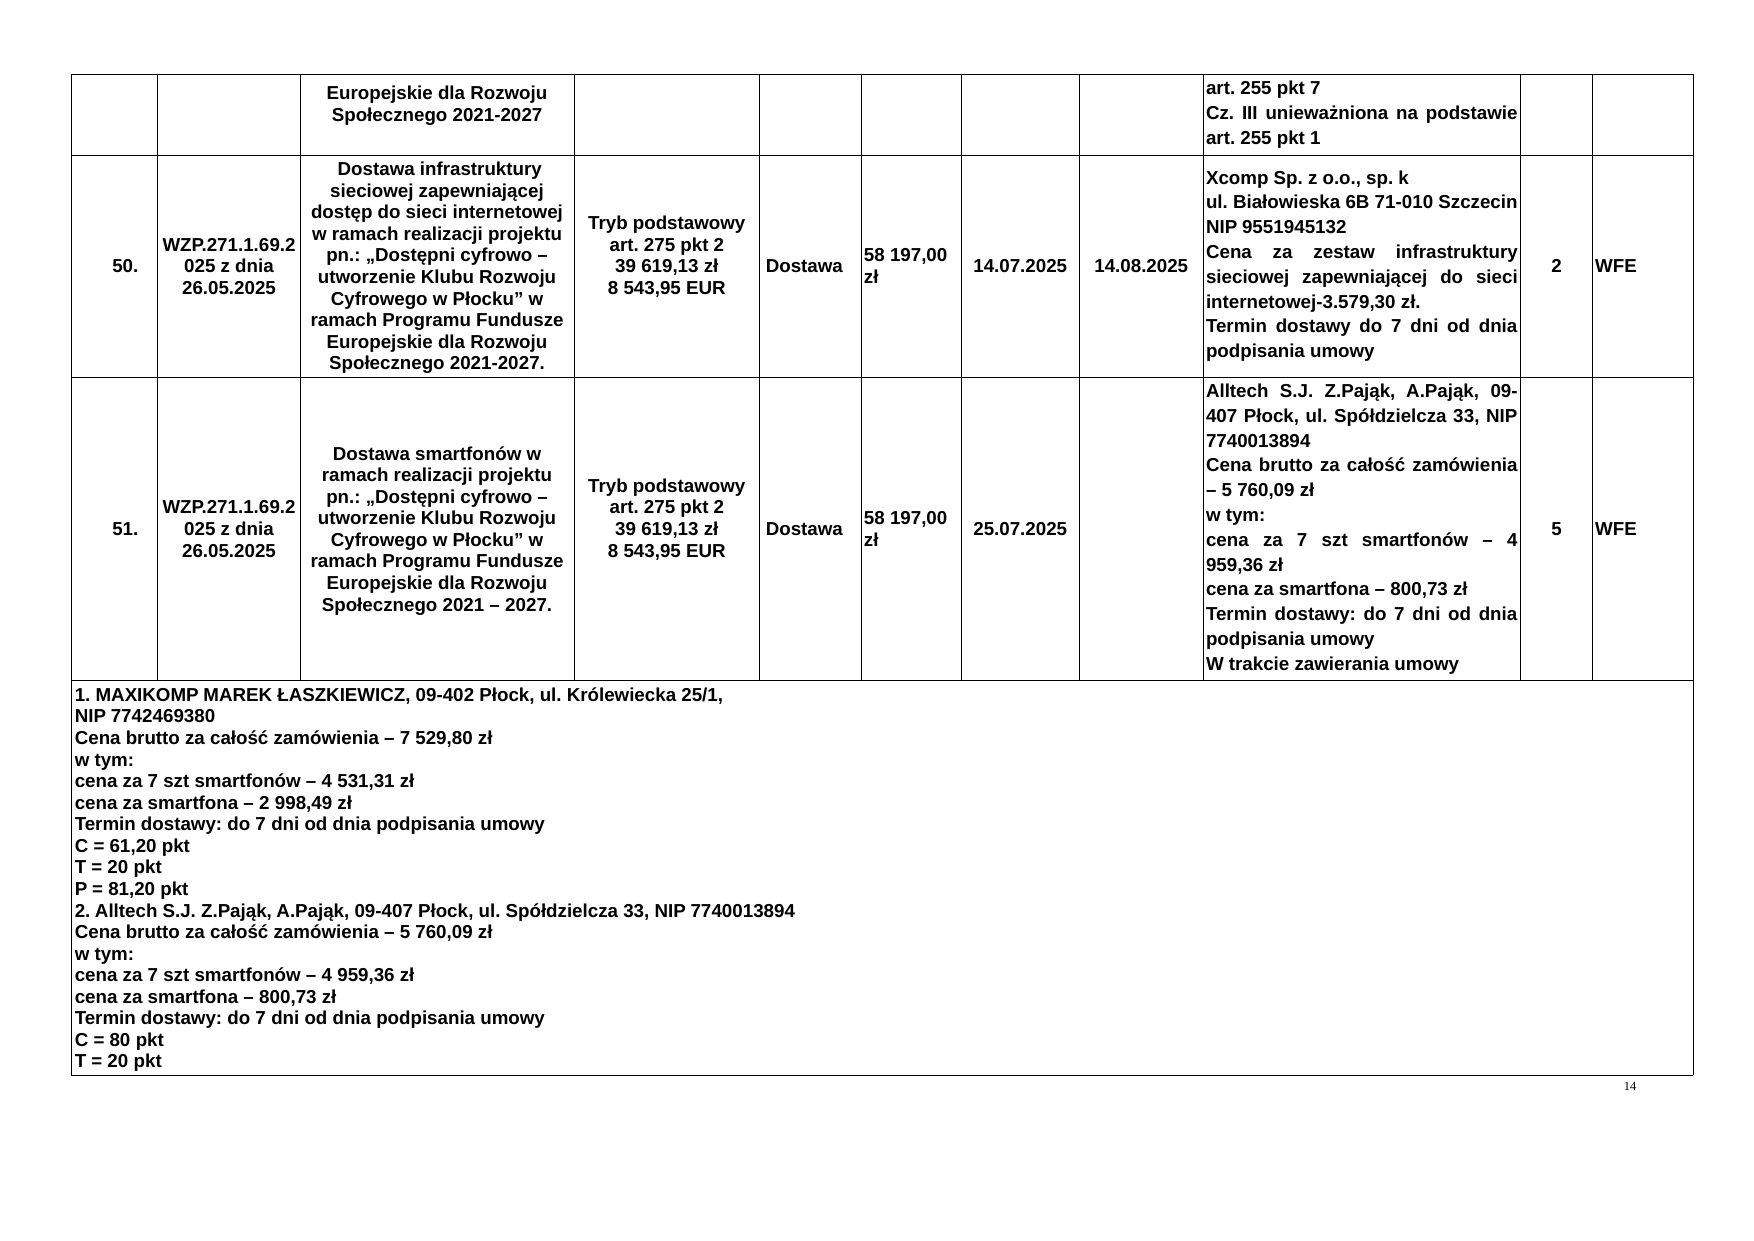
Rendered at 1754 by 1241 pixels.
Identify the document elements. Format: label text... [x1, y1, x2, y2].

table_cell 14.07.2025 [962, 156, 1079, 376]
table_cell Dostawa [760, 156, 861, 376]
table_cell Europejskie dla Rozwoju Społecznego 2021-2027 [301, 75, 574, 154]
table_cell 14.08.2025 [1080, 156, 1203, 376]
table_cell 25.07.2025 [962, 378, 1079, 680]
table_cell Alltech S.J. Z.Pająk, A.Pająk, 09-407 Płock, ul. Spółdzielcza 33, NIP 7740013894 Cena brutto za całość zamówienia – 5 760,09 zł w tym: cena za 7 szt smartfonów – 4 959,36 zł cena za smartfona – 800,73 zł Termin dostawy: do 7 dni od dnia podpisania umowy W trakcie zawierania umowy [1204, 378, 1520, 680]
table_cell Tryb podstawowy art. 275 pkt 2 39 619,13 zł 8 543,95 EUR [575, 156, 759, 376]
table_cell 5 [1521, 378, 1592, 680]
table_cell Dostawa infrastruktury sieciowej zapewniającej dostęp do sieci internetowej w ramach realizacji projektu pn.: „Dostępni cyfrowo – utworzenie Klubu Rozwoju Cyfrowego w Płocku” w ramach Programu Fundusze Europejskie dla Rozwoju Społecznego 2021-2027. [301, 156, 574, 376]
table_cell Xcomp Sp. z o.o., sp. k ul. Białowieska 6B 71-010 Szczecin NIP 9551945132 Cena za zestaw infrastruktury sieciowej zapewniającej do sieci internetowej-3.579,30 zł. Termin dostawy do 7 dni od dnia podpisania umowy [1204, 156, 1520, 376]
table_cell [575, 75, 759, 154]
table_cell [1593, 75, 1693, 154]
table_cell [72, 378, 157, 680]
table_cell [962, 75, 1079, 154]
table_cell 1. MAXIKOMP MAREK ŁASZKIEWICZ, 09-402 Płock, ul. Królewiecka 25/1, NIP 7742469380 Cena brutto za całość zamówienia – 7 529,80 zł w tym: cena za 7 szt smartfonów – 4 531,31 zł cena za smartfona – 2 998,49 zł Termin dostawy: do 7 dni od dnia podpisania umowy C = 61,20 pkt T = 20 pkt P = 81,20 pkt 2. Alltech S.J. Z.Pająk, A.Pająk, 09-407 Płock, ul. Spółdzielcza 33, NIP 7740013894 Cena brutto za całość zamówienia – 5 760,09 zł w tym: cena za 7 szt smartfonów – 4 959,36 zł cena za smartfona – 800,73 zł Termin dostawy: do 7 dni od dnia podpisania umowy C = 80 pkt T = 20 pkt [72, 681, 1693, 1075]
table_cell [72, 75, 157, 154]
table_cell [158, 75, 300, 154]
table_cell 2 [1521, 156, 1592, 376]
table_cell [862, 75, 961, 154]
table_cell Dostawa smartfonów w ramach realizacji projektu pn.: „Dostępni cyfrowo – utworzenie Klubu Rozwoju Cyfrowego w Płocku” w ramach Programu Fundusze Europejskie dla Rozwoju Społecznego 2021 – 2027. [301, 378, 574, 680]
table_cell art. 255 pkt 7 Cz. III unieważniona na podstawie art. 255 pkt 1 [1204, 75, 1520, 154]
table_cell WZP.271.1.69.2025 z dnia 26.05.2025 [158, 156, 300, 376]
table_cell WZP.271.1.69.2025 z dnia 26.05.2025 [158, 378, 300, 680]
table_cell [1080, 75, 1203, 154]
table_cell Tryb podstawowy art. 275 pkt 2 39 619,13 zł 8 543,95 EUR [575, 378, 759, 680]
table_cell [760, 75, 861, 154]
table_cell 58 197,00 zł [862, 156, 961, 376]
table_cell WFE [1593, 378, 1693, 680]
table_cell WFE [1593, 156, 1693, 376]
table_cell [1080, 378, 1203, 680]
table_cell 58 197,00 zł [862, 378, 961, 680]
table_cell [72, 156, 157, 376]
table_cell [1521, 75, 1592, 154]
table_cell Dostawa [760, 378, 861, 680]
